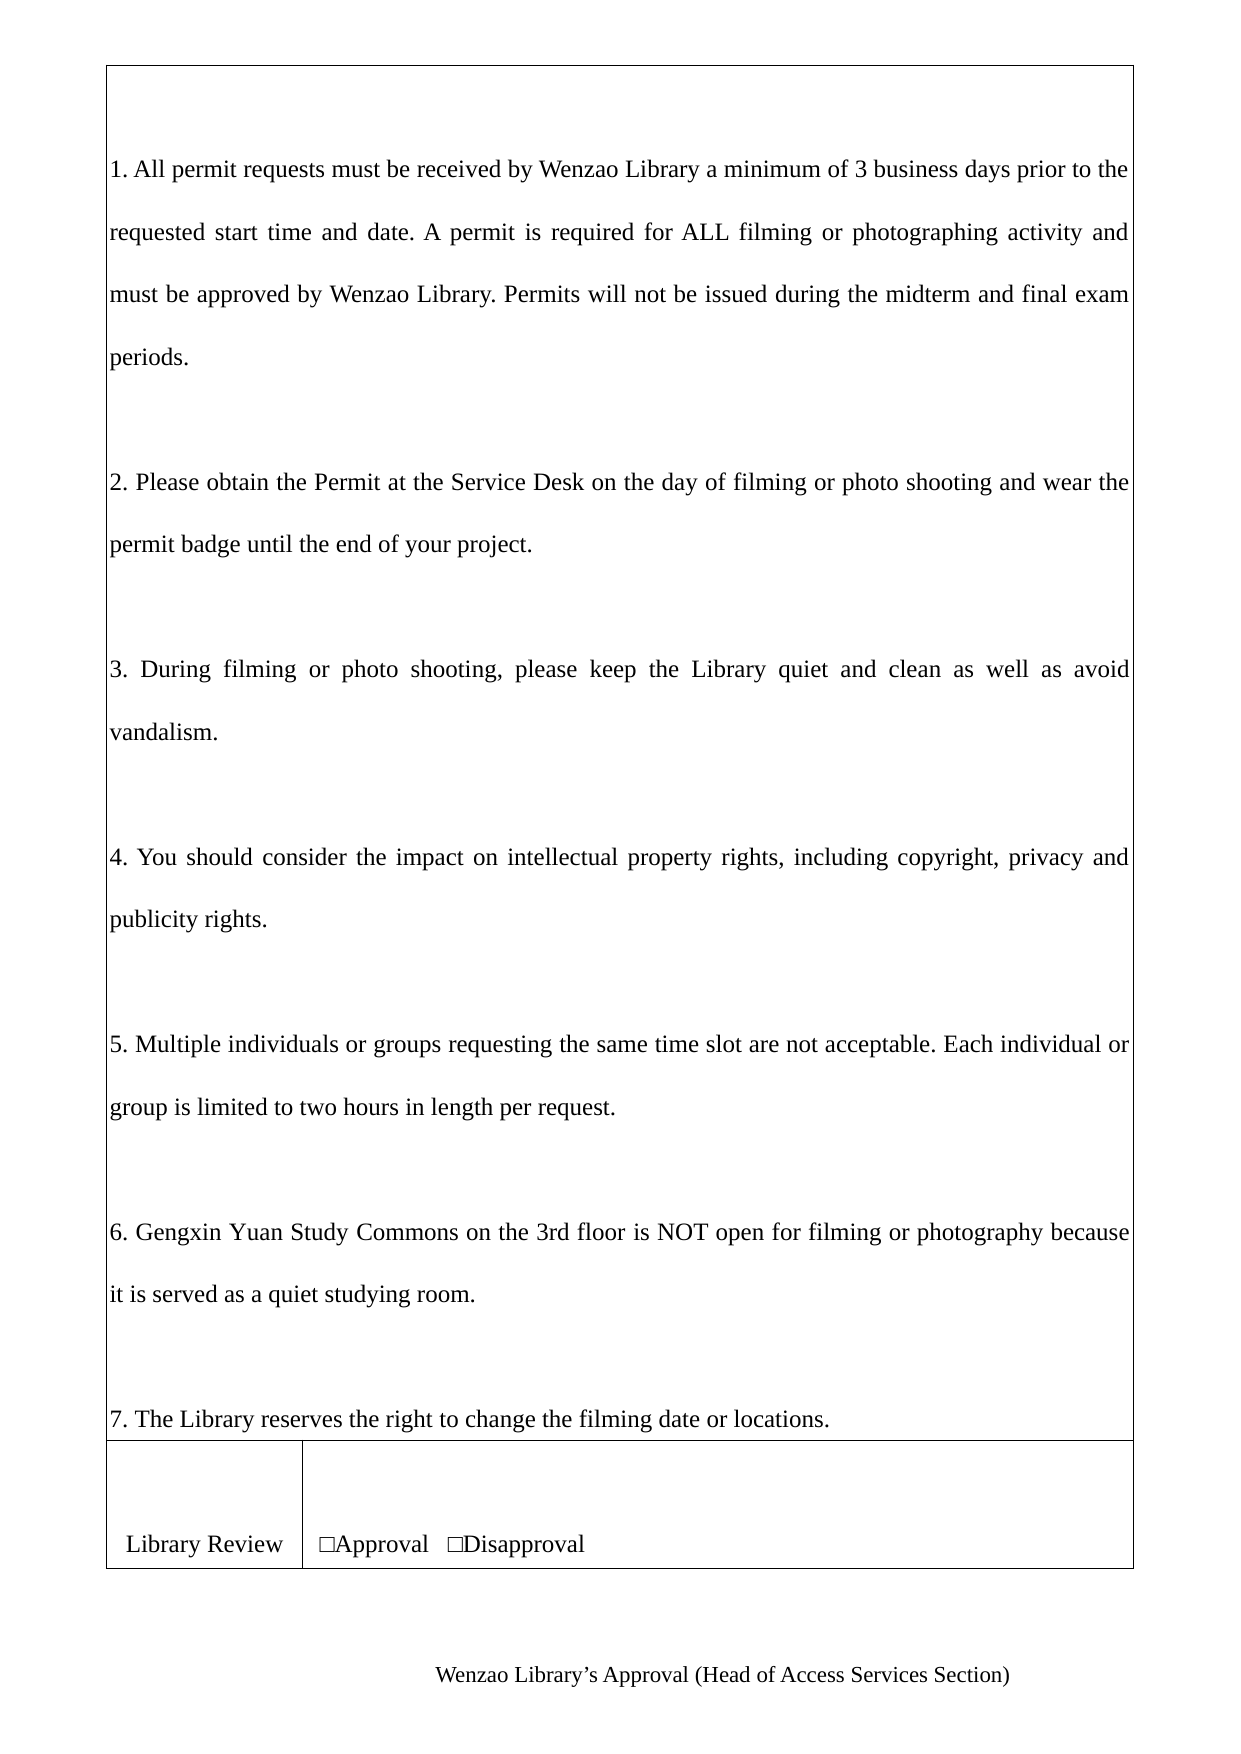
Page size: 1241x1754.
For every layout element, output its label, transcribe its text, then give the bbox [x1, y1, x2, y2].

table_cell Library Review Result [107, 1441, 302, 1568]
table_cell □Approval □Disapproval Signature: Date: / / [420, 1653, 1027, 1709]
table_cell 1. All permit requests must be received by Wenzao Library a minimum of 3 business days prior to the requested start time and date. A permit is required for ALL filming or photographing activity and must be approved by Wenzao Library. Permits will not be issued during the midterm and final exam periods. 2. Please obtain the Permit at the Service Desk on the day of filming or photo shooting and wear the permit badge until the end of your project. 3. During filming or photo shooting, please keep the Library quiet and clean as well as avoid vandalism. 4. You should consider the impact on intellectual property rights, including copyright, privacy and publicity rights. 5. Multiple individuals or groups requesting the same time slot are not acceptable. Each individual or group is limited to two hours in length per request. 6. Gengxin Yuan Study Commons on the 3rd floor is NOT open for filming or photography because it is served as a quiet studying room. 7. The Library reserves the right to change the filming date or locations. [107, 66, 1133, 1439]
table_cell □Approval □Disapproval Signature: Date: / / [303, 1441, 1133, 1568]
